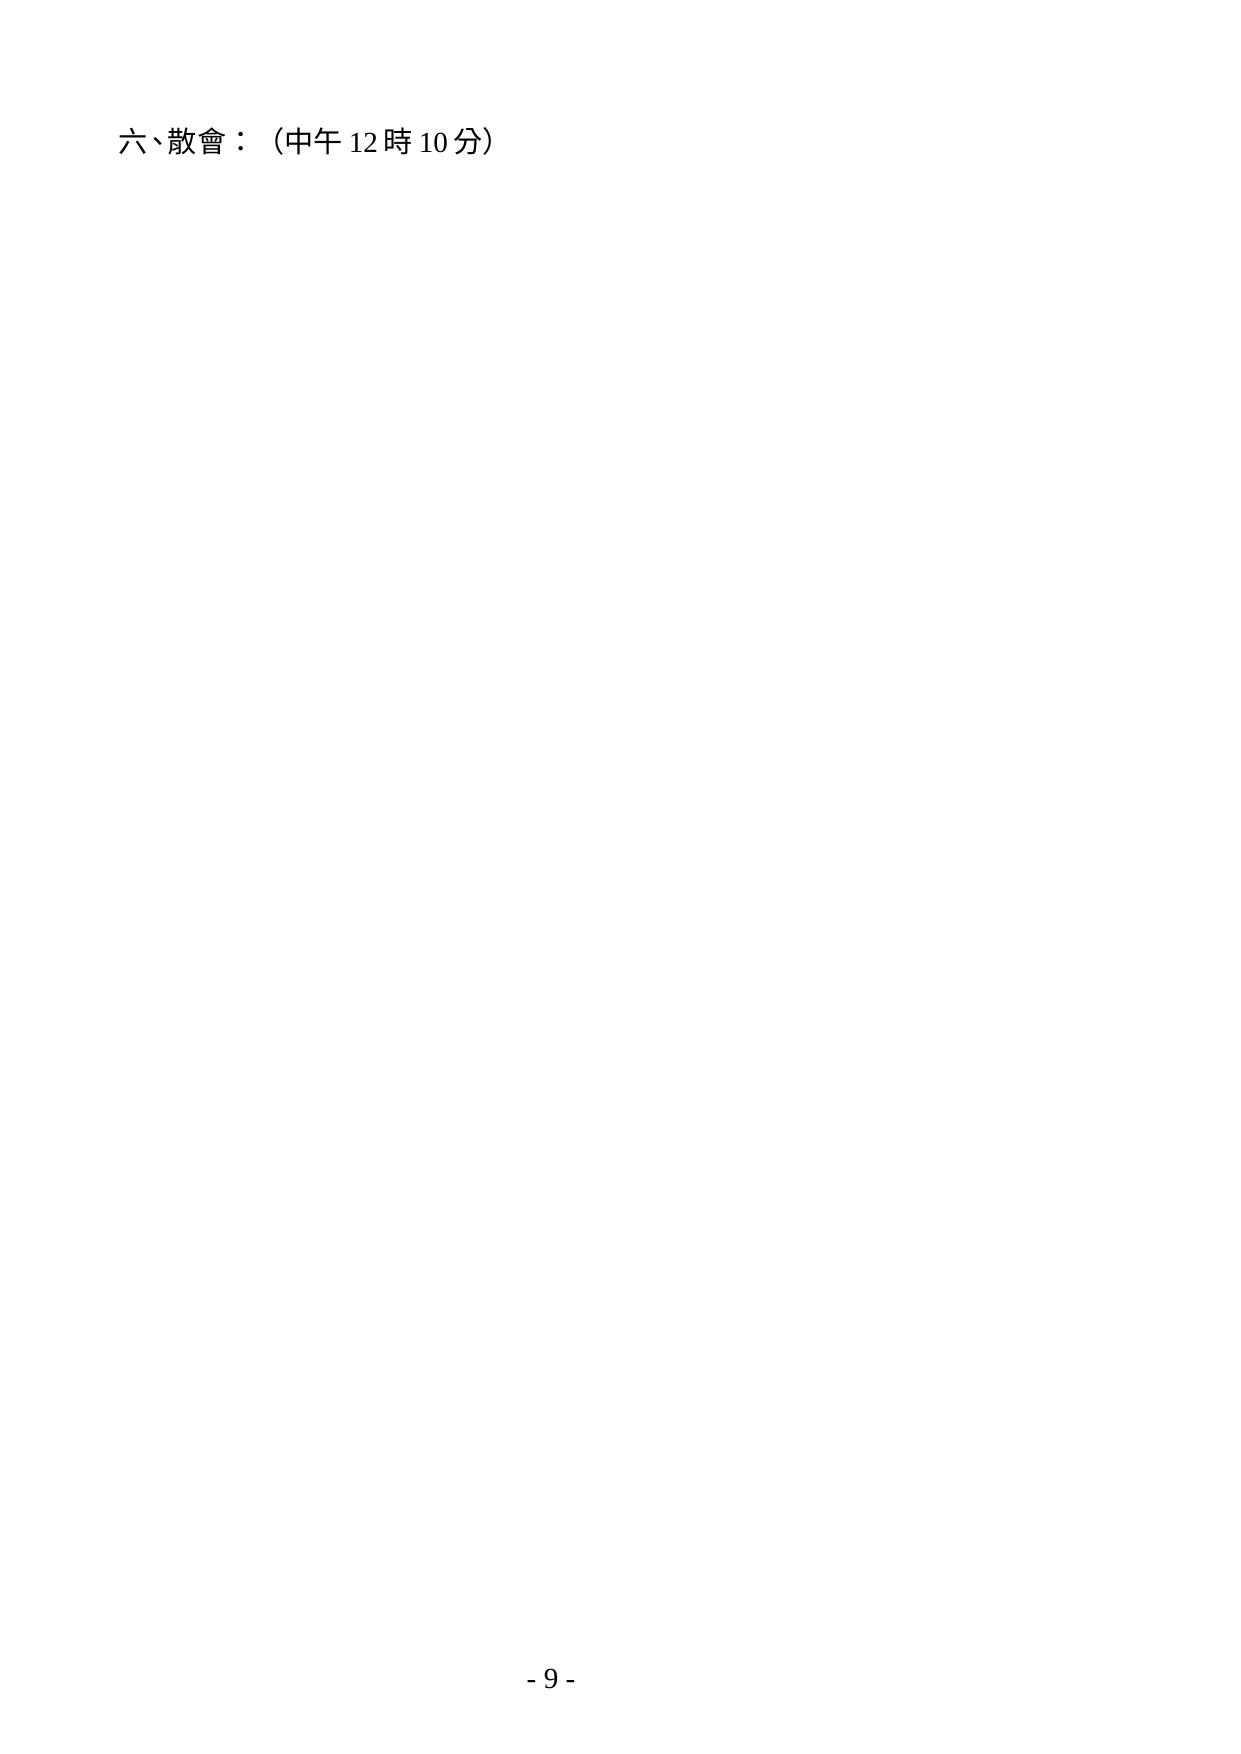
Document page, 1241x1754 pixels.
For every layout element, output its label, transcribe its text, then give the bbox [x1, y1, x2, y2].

text 六、散會：（中午12時10分） [118, 118, 1122, 160]
